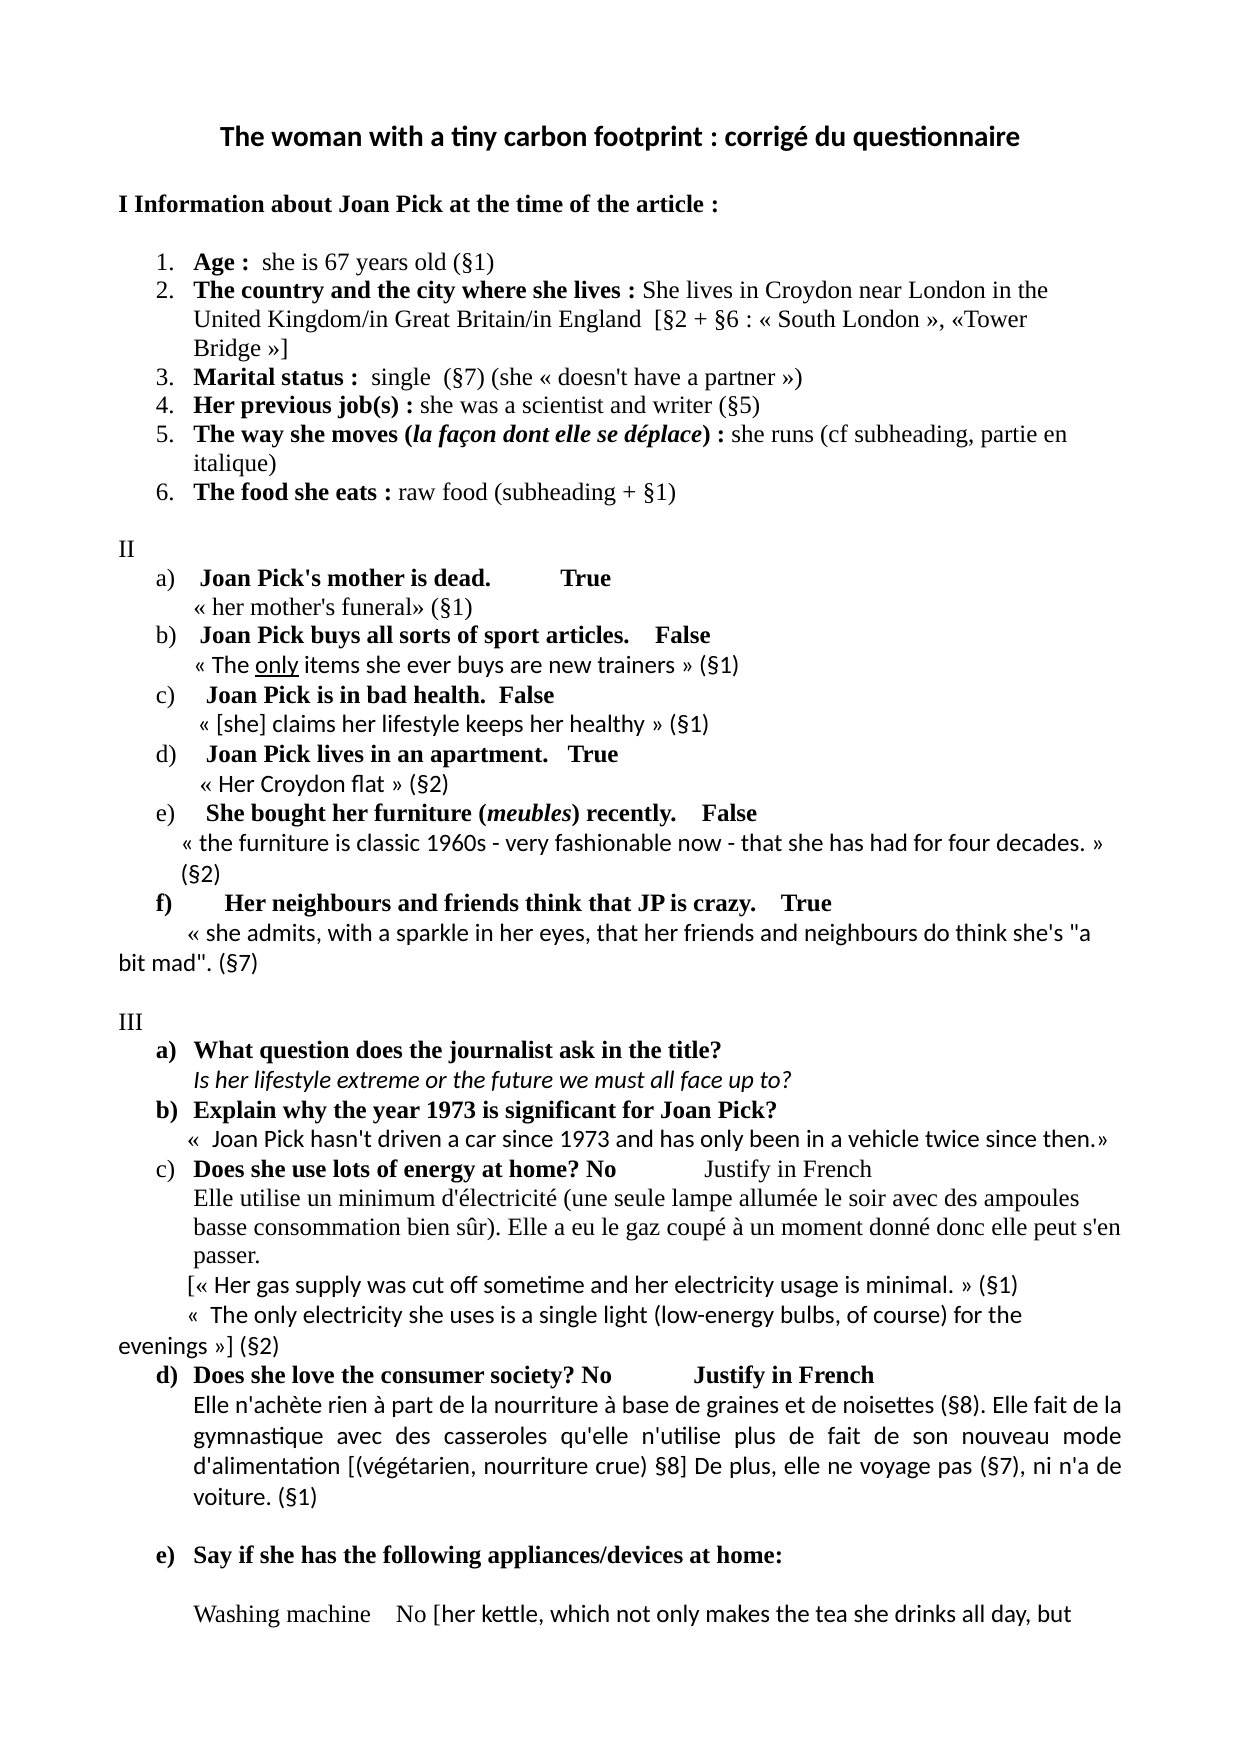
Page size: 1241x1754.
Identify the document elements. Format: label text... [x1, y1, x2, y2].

list Joan Pick buys all sorts of sport articles. False [156, 621, 1122, 649]
list The country and the city where she lives : She lives in Croydon near London in the United Kingdom/in Great Britain/in England [§2 + §6 : « South London », «Tower Bridge »] [156, 276, 1122, 362]
list Joan Pick's mother is dead. True [156, 563, 1122, 592]
list The food she eats : raw food (subheading + §1) [156, 477, 1122, 506]
list Elle utilise un minimum d'électricité (une seule lampe allumée le soir avec des ampoules basse consommation bien sûr). Elle a eu le gaz coupé à un moment donné donc elle peut s'en passer. [156, 1183, 1122, 1269]
text « the furniture is classic 1960s - very fashionable now - that she has had for four decades. » [118, 827, 1122, 858]
list « The only items she ever buys are new trainers » (§1) [156, 649, 1122, 680]
list Her previous job(s) : she was a scientist and writer (§5) [156, 391, 1122, 419]
text III [118, 1007, 1122, 1036]
list Say if she has the following appliances/devices at home: [156, 1540, 1122, 1569]
text « [she] claims her lifestyle keeps her healthy » (§1) [118, 709, 1122, 739]
list Explain why the year 1973 is significant for Joan Pick? [156, 1095, 1122, 1123]
list Joan Pick is in bad health. False [156, 680, 1122, 709]
text « The only electricity she uses is a single light (low-energy bulbs, of course) for the evenings »] (§2) [118, 1299, 1122, 1361]
list Is her lifestyle extreme or the future we must all face up to? [156, 1064, 1122, 1095]
text I Information about Joan Pick at the time of the article : [118, 189, 1122, 218]
list Does she love the consumer society? No Justify in French [156, 1361, 1122, 1389]
text II [118, 534, 1122, 563]
text [« Her gas supply was cut off sometime and her electricity usage is minimal. » (§1) [118, 1269, 1122, 1299]
list The way she moves (la façon dont elle se déplace) : she runs (cf subheading, partie en italique) [156, 419, 1122, 477]
list « her mother's funeral» (§1) [156, 592, 1122, 621]
text « Her Croydon flat » (§2) [118, 768, 1122, 798]
list She bought her furniture (meubles) recently. False [156, 798, 1122, 827]
list Marital status : single (§7) (she « doesn't have a partner ») [156, 362, 1122, 391]
list Age : she is 67 years old (§1) [156, 247, 1122, 276]
text (§2) [118, 858, 1122, 888]
list Joan Pick lives in an apartment. True [156, 739, 1122, 768]
text « she admits, with a sparkle in her eyes, that her friends and neighbours do think she's "a bit mad". (§7) [118, 917, 1122, 978]
list Her neighbours and friends think that JP is crazy. True [156, 888, 1122, 917]
list Washing machine No [her kettle, which not only makes the tea she drinks all day, but [156, 1598, 1122, 1628]
list Elle n'achète rien à part de la nourriture à base de graines et de noisettes (§8). Elle fait de la gymnastique avec des casseroles qu'elle n'utilise plus de fait de son nouveau mode d'alimentation [(végétarien, nourriture crue) §8] De plus, elle ne voyage pas (§7), ni n'a de voiture. (§1) [156, 1389, 1122, 1511]
list Does she use lots of energy at home? No Justify in French [156, 1154, 1122, 1183]
list What question does the journalist ask in the title? [156, 1036, 1122, 1064]
text « Joan Pick hasn't driven a car since 1973 and has only been in a vehicle twice since then.» [118, 1123, 1122, 1154]
text The woman with a tiny carbon footprint : corrigé du questionnaire [118, 118, 1122, 154]
